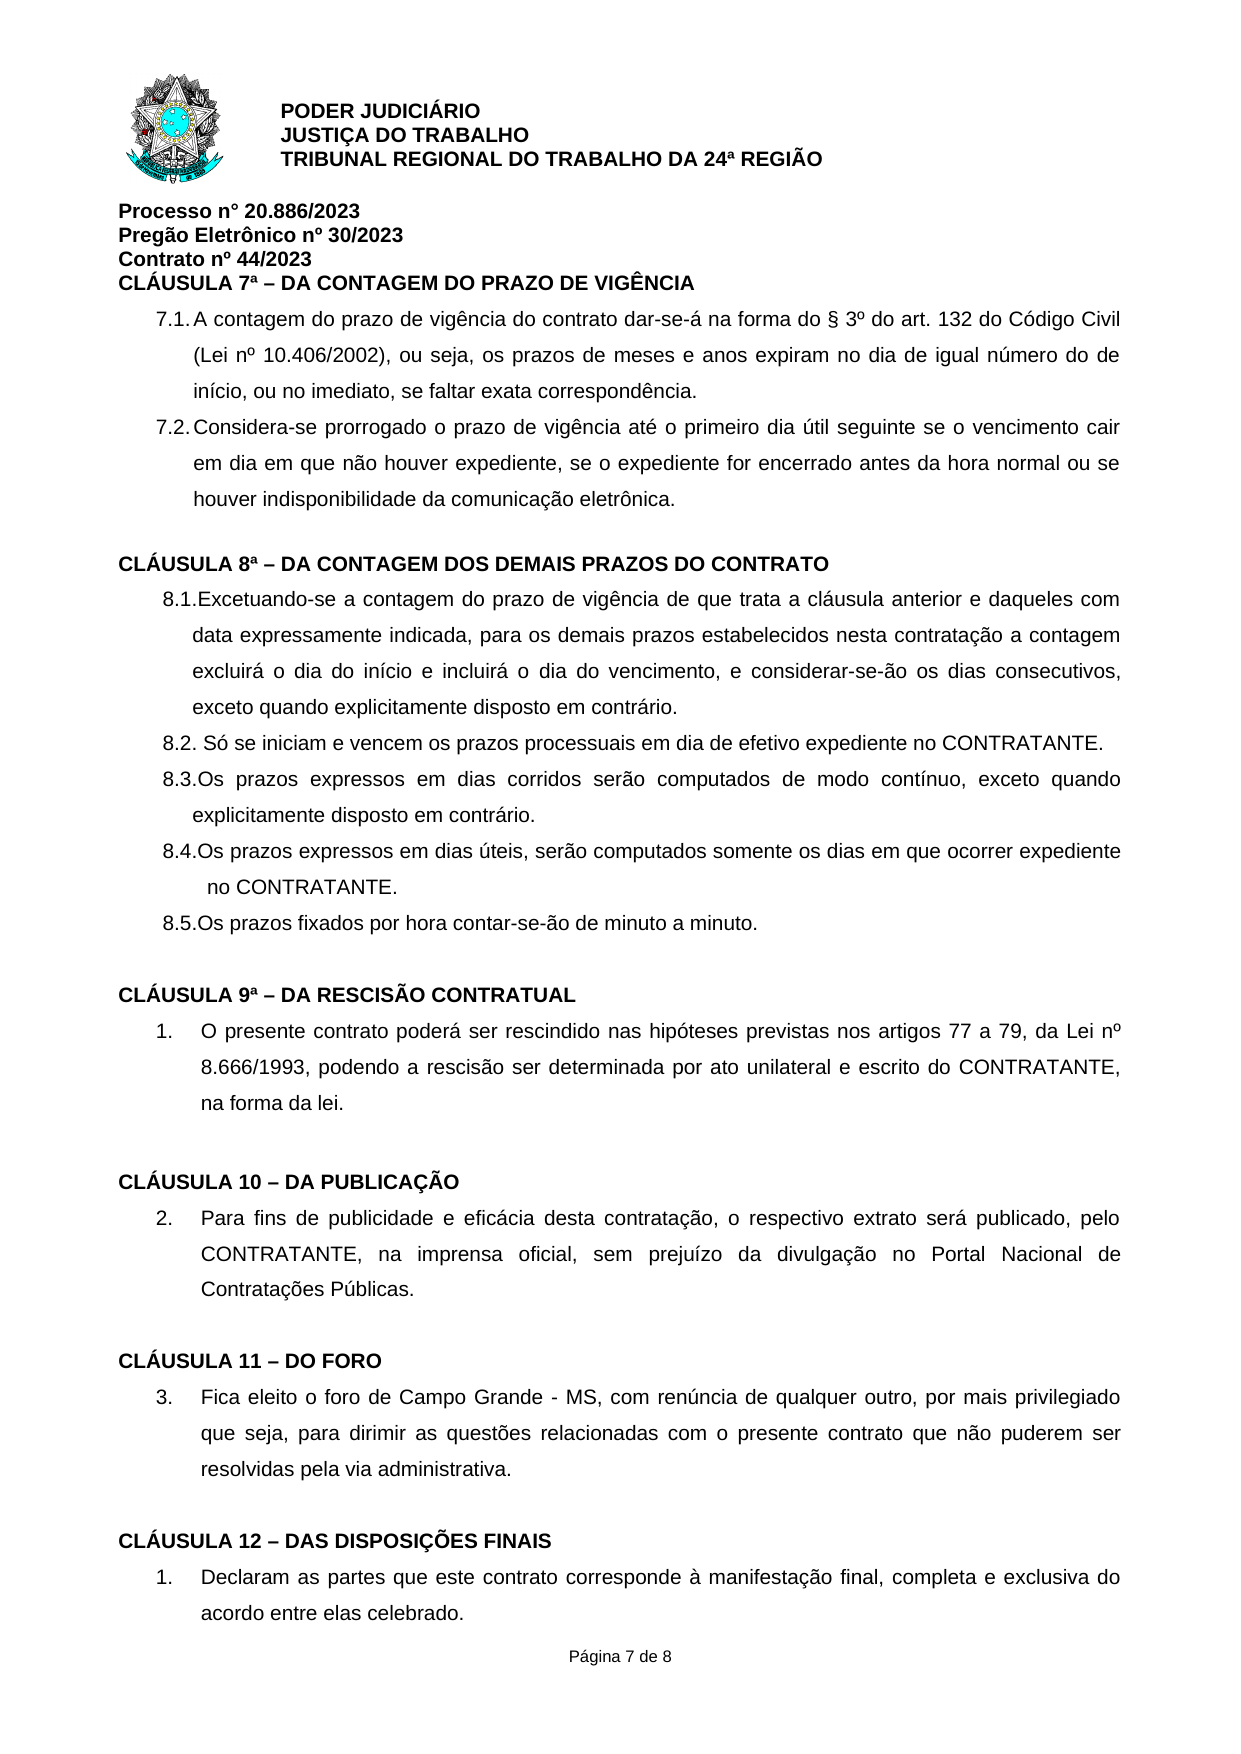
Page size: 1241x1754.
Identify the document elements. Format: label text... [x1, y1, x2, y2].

list 8.5.Os prazos fixados por hora contar-se-ão de minuto a minuto. [162, 911, 1122, 935]
subtitle CLÁUSULA 8ª – DA CONTAGEM DOS DEMAIS PRAZOS DO CONTRATO [118, 551, 1122, 575]
list CLÁUSULA 11 – DO FORO [118, 1349, 1122, 1373]
subtitle CLÁUSULA 10 – DA PUBLICAÇÃO [118, 1169, 1122, 1193]
subtitle CLÁUSULA 9ª – DA RESCISÃO CONTRATUAL [118, 983, 1122, 1007]
list 8.4.Os prazos expressos em dias úteis, serão computados somente os dias em que ocorrer expediente no CONTRATANTE. [162, 839, 1122, 899]
list Declaram as partes que este contrato corresponde à manifestação final, completa e exclusiva do acordo entre elas celebrado. [156, 1565, 1122, 1625]
list 8.3.Os prazos expressos em dias corridos serão computados de modo contínuo, exceto quando explicitamente disposto em contrário. [162, 767, 1122, 827]
list A contagem do prazo de vigência do contrato dar-se-á na forma do § 3º do art. 132 do Código Civil (Lei nº 10.406/2002), ou seja, os prazos de meses e anos expiram no dia de igual número do de início, ou no imediato, se faltar exata correspondência. [156, 307, 1122, 403]
list Para fins de publicidade e eficácia desta contratação, o respectivo extrato será publicado, pelo CONTRATANTE, na imprensa oficial, sem prejuízo da divulgação no Portal Nacional de Contratações Públicas. [156, 1205, 1122, 1301]
list Fica eleito o foro de Campo Grande - MS, com renúncia de qualquer outro, por mais privilegiado que seja, para dirimir as questões relacionadas com o presente contrato que não puderem ser resolvidas pela via administrativa. [156, 1385, 1122, 1481]
list Considera-se prorrogado o prazo de vigência até o primeiro dia útil seguinte se o vencimento cair em dia em que não houver expediente, se o expediente for encerrado antes da hora normal ou se houver indisponibilidade da comunicação eletrônica. [156, 415, 1122, 511]
list O presente contrato poderá ser rescindido nas hipóteses previstas nos artigos 77 a 79, da Lei nº 8.666/1993, podendo a rescisão ser determinada por ato unilateral e escrito do CONTRATANTE, na forma da lei. [156, 1018, 1122, 1114]
subtitle CLÁUSULA 7ª – DA CONTAGEM DO PRAZO DE VIGÊNCIA [118, 271, 1122, 295]
list 8.2. Só se iniciam e vencem os prazos processuais em dia de efetivo expediente no CONTRATANTE. [162, 731, 1122, 755]
text CLÁUSULA 12 – DAS DISPOSIÇÕES FINAIS [118, 1529, 1122, 1553]
subtitle 8.1.Excetuando-se a contagem do prazo de vigência de que trata a cláusula anterior e daqueles com data expressamente indicada, para os demais prazos estabelecidos nesta contratação a contagem excluirá o dia do início e incluirá o dia do vencimento, e considerar-se-ão os dias consecutivos, exceto quando explicitamente disposto em contrário. [162, 587, 1122, 719]
